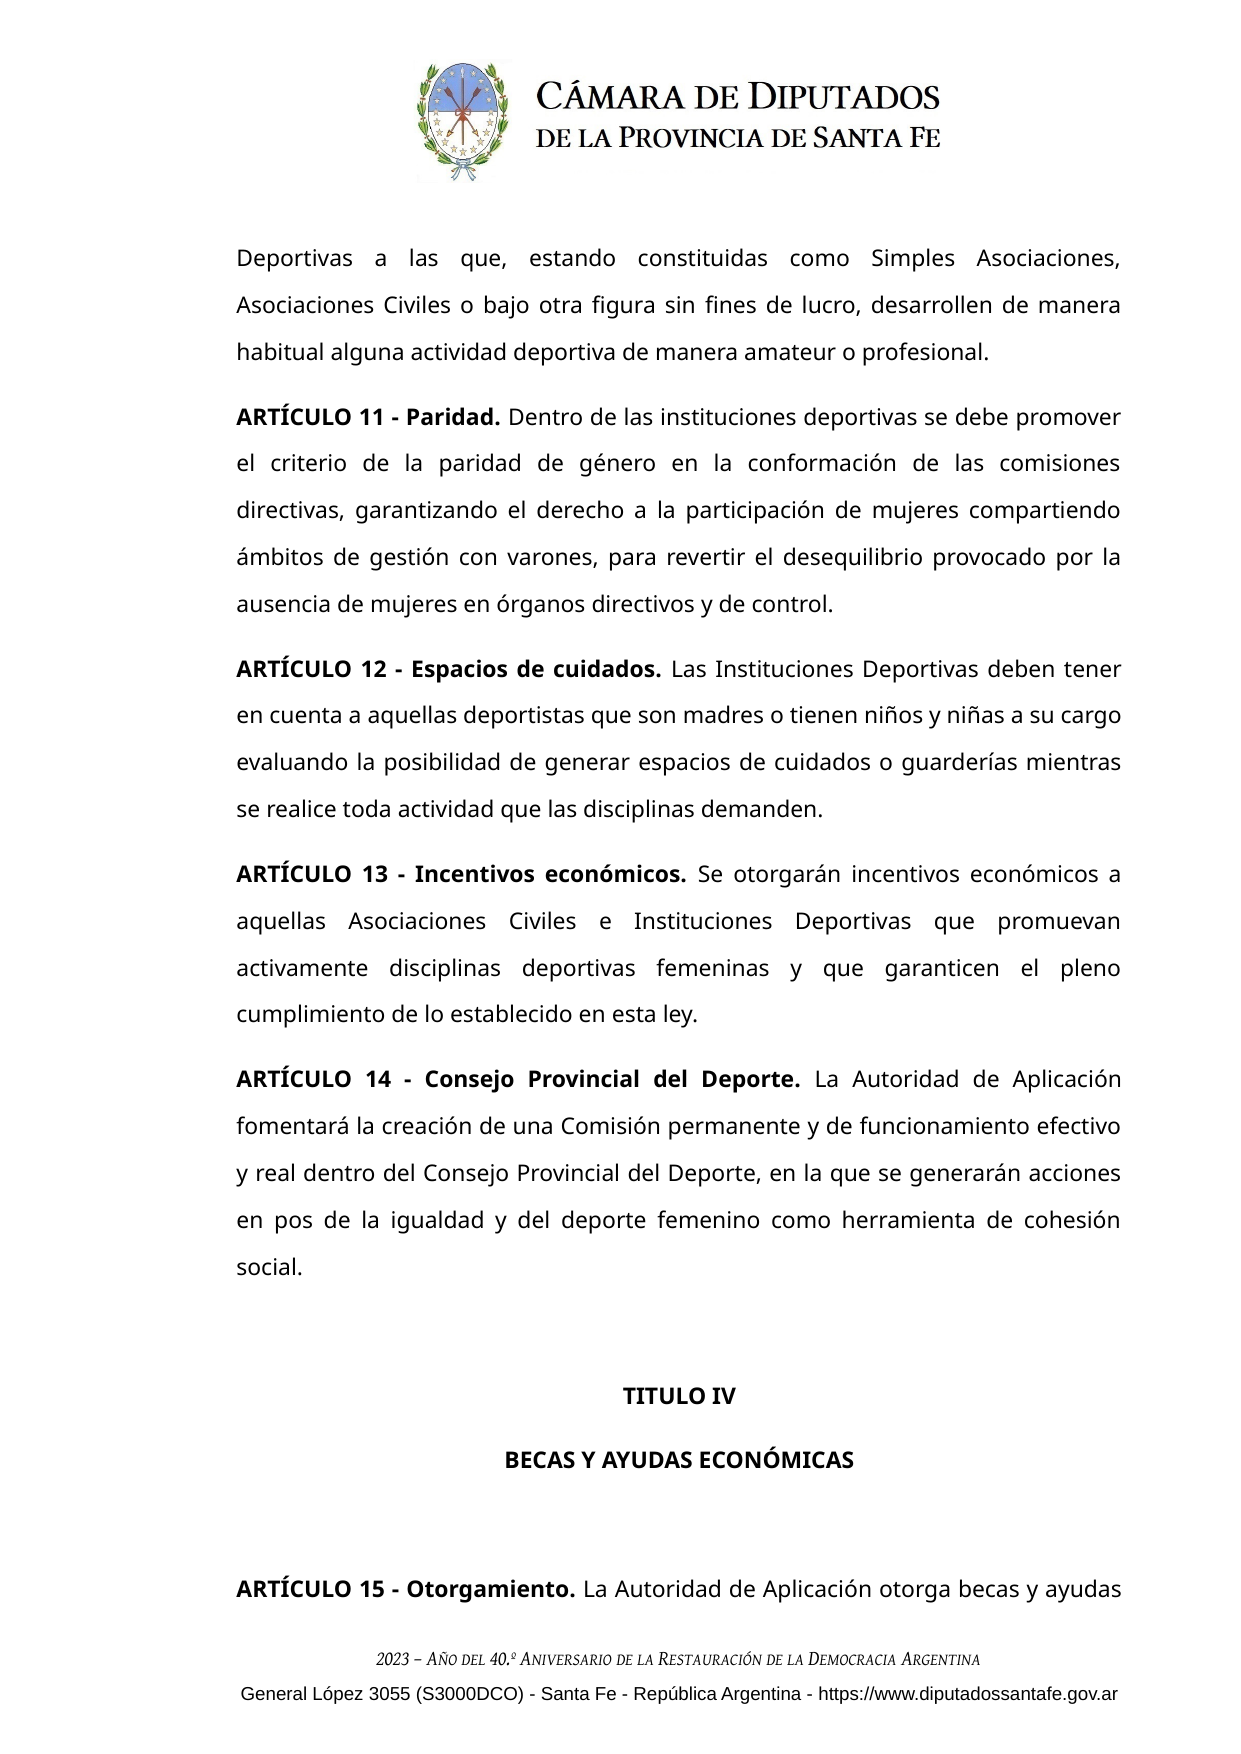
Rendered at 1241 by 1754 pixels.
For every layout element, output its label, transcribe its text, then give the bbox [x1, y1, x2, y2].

list ARTÍCULO 14 - Consejo Provincial del Deporte. La Autoridad de Aplicación fomentará la creación de una Comisión permanente y de funcionamiento efectivo y real dentro del Consejo Provincial del Deporte, en la que se generarán acciones en pos de la igualdad y del deporte femenino como herramienta de cohesión social. [236, 1063, 1122, 1282]
list Deportivas a las que, estando constituidas como Simples Asociaciones, Asociaciones Civiles o bajo otra figura sin fines de lucro, desarrollen de manera habitual alguna actividad deportiva de manera amateur o profesional. [236, 242, 1122, 367]
list BECAS Y AYUDAS ECONÓMICAS [236, 1444, 1122, 1476]
list ARTÍCULO 12 - Espacios de cuidados. Las Instituciones Deportivas deben tener en cuenta a aquellas deportistas que son madres o tienen niños y niñas a su cargo evaluando la posibilidad de generar espacios de cuidados o guarderías mientras se realice toda actividad que las disciplinas demanden. [236, 653, 1122, 824]
list TITULO IV [236, 1380, 1122, 1411]
list ARTÍCULO 15 - Otorgamiento. La Autoridad de Aplicación otorga becas y ayudas [236, 1573, 1122, 1605]
list ARTÍCULO 13 - Incentivos económicos. Se otorgarán incentivos económicos a aquellas Asociaciones Civiles e Instituciones Deportivas que promuevan activamente disciplinas deportivas femeninas y que garanticen el pleno cumplimiento de lo establecido en esta ley. [236, 858, 1122, 1030]
picture [413, 59, 945, 183]
list ARTÍCULO 11 - Paridad. Dentro de las instituciones deportivas se debe promover el criterio de la paridad de género en la conformación de las comisiones directivas, garantizando el derecho a la participación de mujeres compartiendo ámbitos de gestión con varones, para revertir el desequilibrio provocado por la ausencia de mujeres en órganos directivos y de control. [236, 401, 1122, 619]
